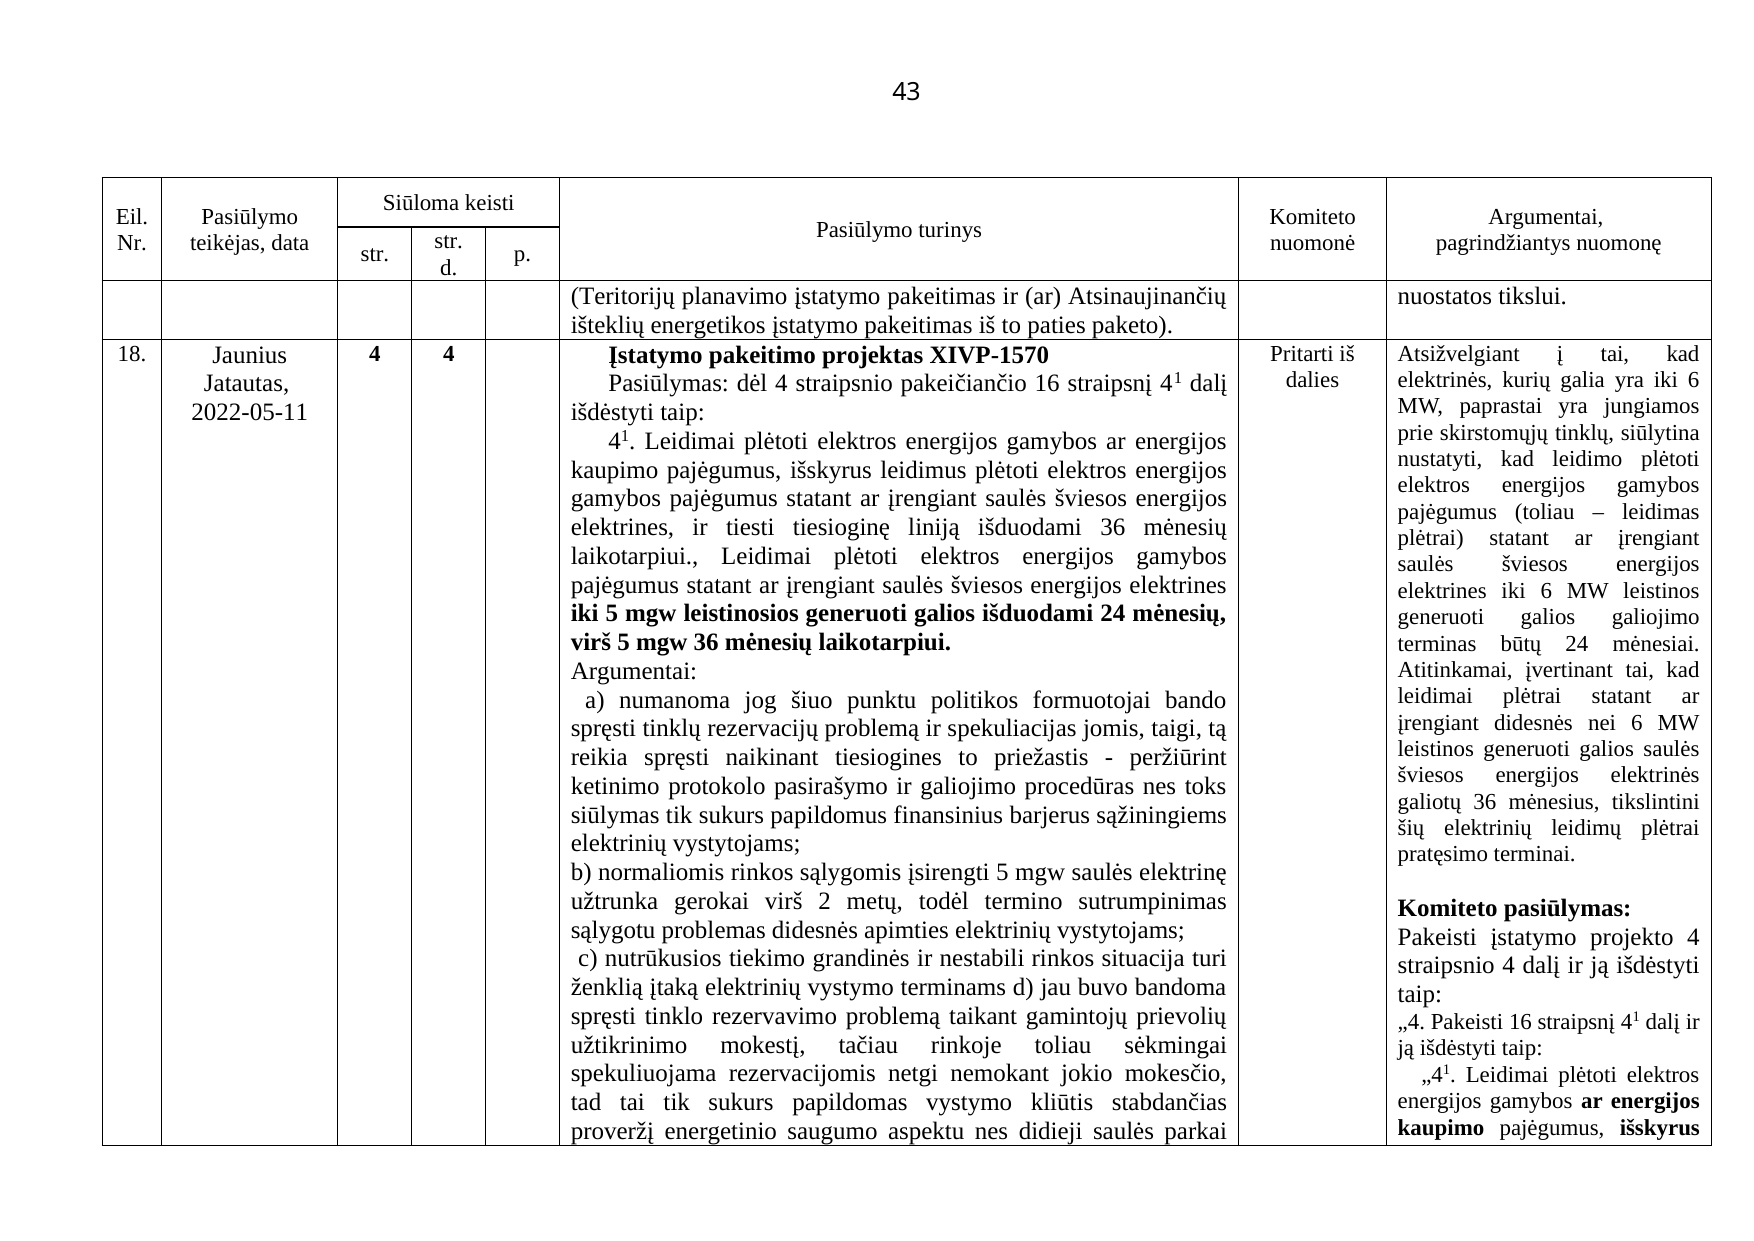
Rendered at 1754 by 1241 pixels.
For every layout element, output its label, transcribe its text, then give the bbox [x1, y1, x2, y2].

table_cell Atsižvelgiant į tai, kad elektrinės, kurių galia yra iki 6 MW, paprastai yra jungiamos prie skirstomųjų tinklų, siūlytina nustatyti, kad leidimo plėtoti elektros energijos gamybos pajėgumus (toliau – leidimas plėtrai) statant ar įrengiant saulės šviesos energijos elektrines iki 6 MW leistinos generuoti galios galiojimo terminas būtų 24 mėnesiai. Atitinkamai, įvertinant tai, kad leidimai plėtrai statant ar įrengiant didesnės nei 6 MW leistinos generuoti galios saulės šviesos energijos elektrinės galiotų 36 mėnesius, tikslintini šių elektrinių leidimų plėtrai pratęsimo terminai. Komiteto pasiūlymas: Pakeisti įstatymo projekto 4 straipsnio 4 dalį ir ją išdėstyti taip: „4. Pakeisti 16 straipsnį 41 dalį ir ją išdėstyti taip: „41. Leidimai plėtoti elektros energijos gamybos ar energijos kaupimo pajėgumus, išskyrus [1387, 340, 1711, 1145]
table_header Komiteto nuomonė [1239, 178, 1386, 280]
table_cell 4 [412, 340, 485, 1145]
table_cell p. [486, 228, 559, 280]
table_header Eil. Nr. [103, 178, 161, 280]
table_cell [412, 281, 485, 339]
table_cell Įstatymo pakeitimo projektas XIVP-1570 Pasiūlymas: dėl 4 straipsnio pakeičiančio 16 straipsnį 41 dalį išdėstyti taip: 41. Leidimai plėtoti elektros energijos gamybos ar energijos kaupimo pajėgumus, išskyrus leidimus plėtoti elektros energijos gamybos pajėgumus statant ar įrengiant saulės šviesos energijos elektrines, ir tiesti tiesioginę liniją išduodami 36 mėnesių laikotarpiui., Leidimai plėtoti elektros energijos gamybos pajėgumus statant ar įrengiant saulės šviesos energijos elektrines iki 5 mgw leistinosios generuoti galios išduodami 24 mėnesių, virš 5 mgw 36 mėnesių laikotarpiui. Argumentai: a) numanoma jog šiuo punktu politikos formuotojai bando spręsti tinklų rezervacijų problemą ir spekuliacijas jomis, taigi, tą reikia spręsti naikinant tiesiogines to priežastis - peržiūrint ketinimo protokolo pasirašymo ir galiojimo procedūras nes toks siūlymas tik sukurs papildomus finansinius barjerus sąžiningiems elektrinių vystytojams; b) normaliomis rinkos sąlygomis įsirengti 5 mgw saulės elektrinę užtrunka gerokai virš 2 metų, todėl termino sutrumpinimas sąlygotu problemas didesnės apimties elektrinių vystytojams; c) nutrūkusios tiekimo grandinės ir nestabili rinkos situacija turi ženklią įtaką elektrinių vystymo terminams d) jau buvo bandoma spręsti tinklo rezervavimo problemą taikant gamintojų prievolių užtikrinimo mokestį, tačiau rinkoje toliau sėkmingai spekuliuojama rezervacijomis netgi nemokant jokio mokesčio, tad tai tik sukurs papildomas vystymo kliūtis stabdančias proveržį energetinio saugumo aspektu nes didieji saulės parkai [560, 340, 1238, 1145]
table_header Argumentai, pagrindžiantys nuomonę [1387, 178, 1711, 280]
table_cell [486, 281, 559, 339]
table_cell Pritarti iš dalies [1239, 340, 1386, 1145]
table_cell (Teritorijų planavimo įstatymo pakeitimas ir (ar) Atsinaujinančių išteklių energetikos įstatymo pakeitimas iš to paties paketo). [560, 281, 1238, 339]
table_header Pasiūlymo turinys [560, 178, 1238, 280]
table_cell Jaunius Jatautas, 2022-05-11 [162, 340, 337, 1145]
table_cell [103, 281, 161, 339]
table_cell [486, 340, 559, 1145]
table_cell nuostatos tikslui. [1387, 281, 1711, 339]
table_cell [162, 281, 337, 339]
table_cell 18. [103, 340, 161, 1145]
table_cell str. d. [412, 228, 485, 280]
table_header Pasiūlymo teikėjas, data [162, 178, 337, 280]
table_cell [338, 281, 411, 339]
table_cell 4 [338, 340, 411, 1145]
table_header Siūloma keisti [338, 178, 559, 226]
table_cell str. [338, 228, 411, 280]
table_cell [1239, 281, 1386, 339]
